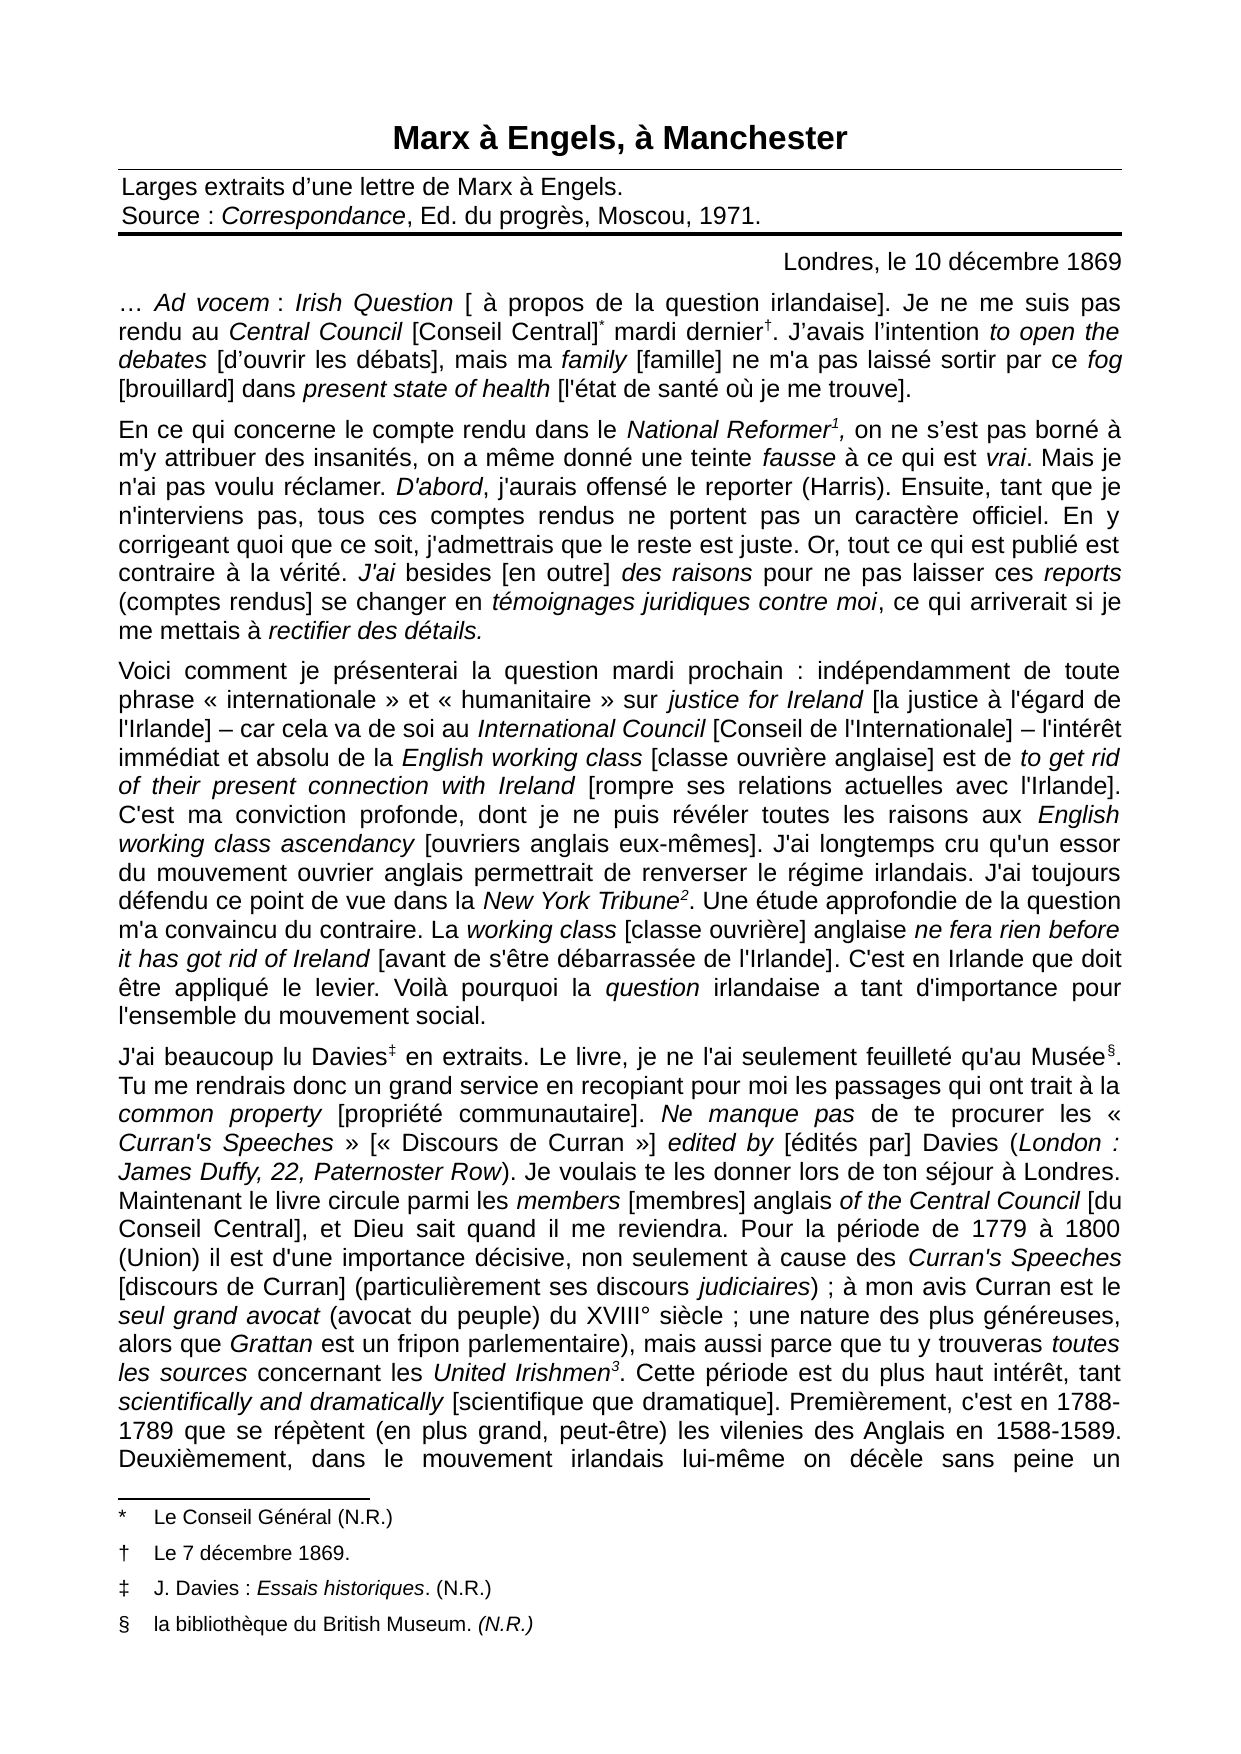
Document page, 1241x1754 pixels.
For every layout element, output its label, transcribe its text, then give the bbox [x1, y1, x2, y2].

text la bibliothèque du British Museum. (N.R.) [118, 1612, 1122, 1636]
text Voici comment je présenterai la question mardi prochain : indépendamment de toute phrase « internationale » et « humanitaire » sur justice for Ireland [la justice à l'égard de l'Irlande] – car cela va de soi au International Council [Conseil de l'Internationale] – l'intérêt immédiat et absolu de la English working class [classe ouvrière anglaise] est de to get rid of their present connection with Ireland [rompre ses relations actuelles avec l'Irlande]. C'est ma conviction profonde, dont je ne puis révéler toutes les raisons aux English working class ascendancy [ouvriers anglais eux-mêmes]. J'ai longtemps cru qu'un essor du mouvement ouvrier anglais permettrait de renverser le régime irlandais. J'ai toujours défendu ce point de vue dans la New York Tribune. Une étude approfondie de la question m'a convaincu du contraire. La working class [classe ouvrière] anglaise ne fera rien before it has got rid of Ireland [avant de s'être débarrassée de l'Irlande]. C'est en Irlande que doit être appliqué le levier. Voilà pourquoi la question irlandaise a tant d'importance pour l'ensemble du mouvement social. [118, 656, 1122, 1030]
text J'ai beaucoup lu Davies en extraits. Le livre, je ne l'ai seulement feuilleté qu'au Musée. Tu me rendrais donc un grand service en recopiant pour moi les passages qui ont trait à la common property [propriété communautaire]. Ne manque pas de te procurer les « Curran's Speeches » [« Discours de Curran »] edited by [édités par] Davies (London : James Duffy, 22, Paternoster Row). Je voulais te les donner lors de ton séjour à Londres. Maintenant le livre circule parmi les members [membres] anglais of the Central Council [du Conseil Central], et Dieu sait quand il me reviendra. Pour la période de 1779 à 1800 (Union) il est d'une importance décisive, non seulement à cause des Curran's Speeches [discours de Curran] (particulièrement ses discours judiciaires) ; à mon avis Curran est le seul grand avocat (avocat du peuple) du XVIII° siècle ; une nature des plus généreuses, alors que Grattan est un fripon parlementaire), mais aussi parce que tu y trouveras toutes les sources concernant les United Irishmen. Cette période est du plus haut intérêt, tant scientifically and dramatically [scientifique que dramatique]. Premièrement, c'est en 1788-1789 que se répètent (en plus grand, peut-être) les vilenies des Anglais en 1588-1589. Deuxièmement, dans le mouvement irlandais lui-même on décèle sans peine un [118, 1042, 1122, 1473]
text … Ad vocem : Irish Question [ à propos de la question irlandaise]. Je ne me suis pas rendu au Central Council [Conseil Central] mardi dernier. J’avais l’intention to open the debates [d’ouvrir les débats], mais ma family [famille] ne m'a pas laissé sortir par ce fog [brouillard] dans present state of health [l'état de santé où je me trouve]. [118, 288, 1122, 403]
text Londres, le 10 décembre 1869 [118, 247, 1122, 276]
text En ce qui concerne le compte rendu dans le National Reformer, on ne s’est pas borné à m'y attribuer des insanités, on a même donné une teinte fausse à ce qui est vrai. Mais je n'ai pas voulu réclamer. D'abord, j'aurais offensé le reporter (Harris). Ensuite, tant que je n'interviens pas, tous ces comptes rendus ne portent pas un caractère officiel. En y corrigeant quoi que ce soit, j'admettrais que le reste est juste. Or, tout ce qui est publié est contraire à la vérité. J'ai besides [en outre] des raisons pour ne pas laisser ces reports (comptes rendus] se changer en témoignages juridiques contre moi, ce qui arriverait si je me mettais à rectifier des détails. [118, 414, 1122, 644]
subtitle Marx à Engels, à Manchester [118, 118, 1122, 157]
text Larges extraits d’une lettre de Marx à Engels. [118, 170, 1122, 198]
text J. Davies : Essais historiques. (N.R.) [118, 1576, 1122, 1600]
text Source : Correspondance, Ed. du progrès, Moscou, 1971. [118, 198, 1122, 232]
text Le 7 décembre 1869. [118, 1540, 1122, 1564]
text Le Conseil Général (N.R.) [118, 1505, 1122, 1529]
